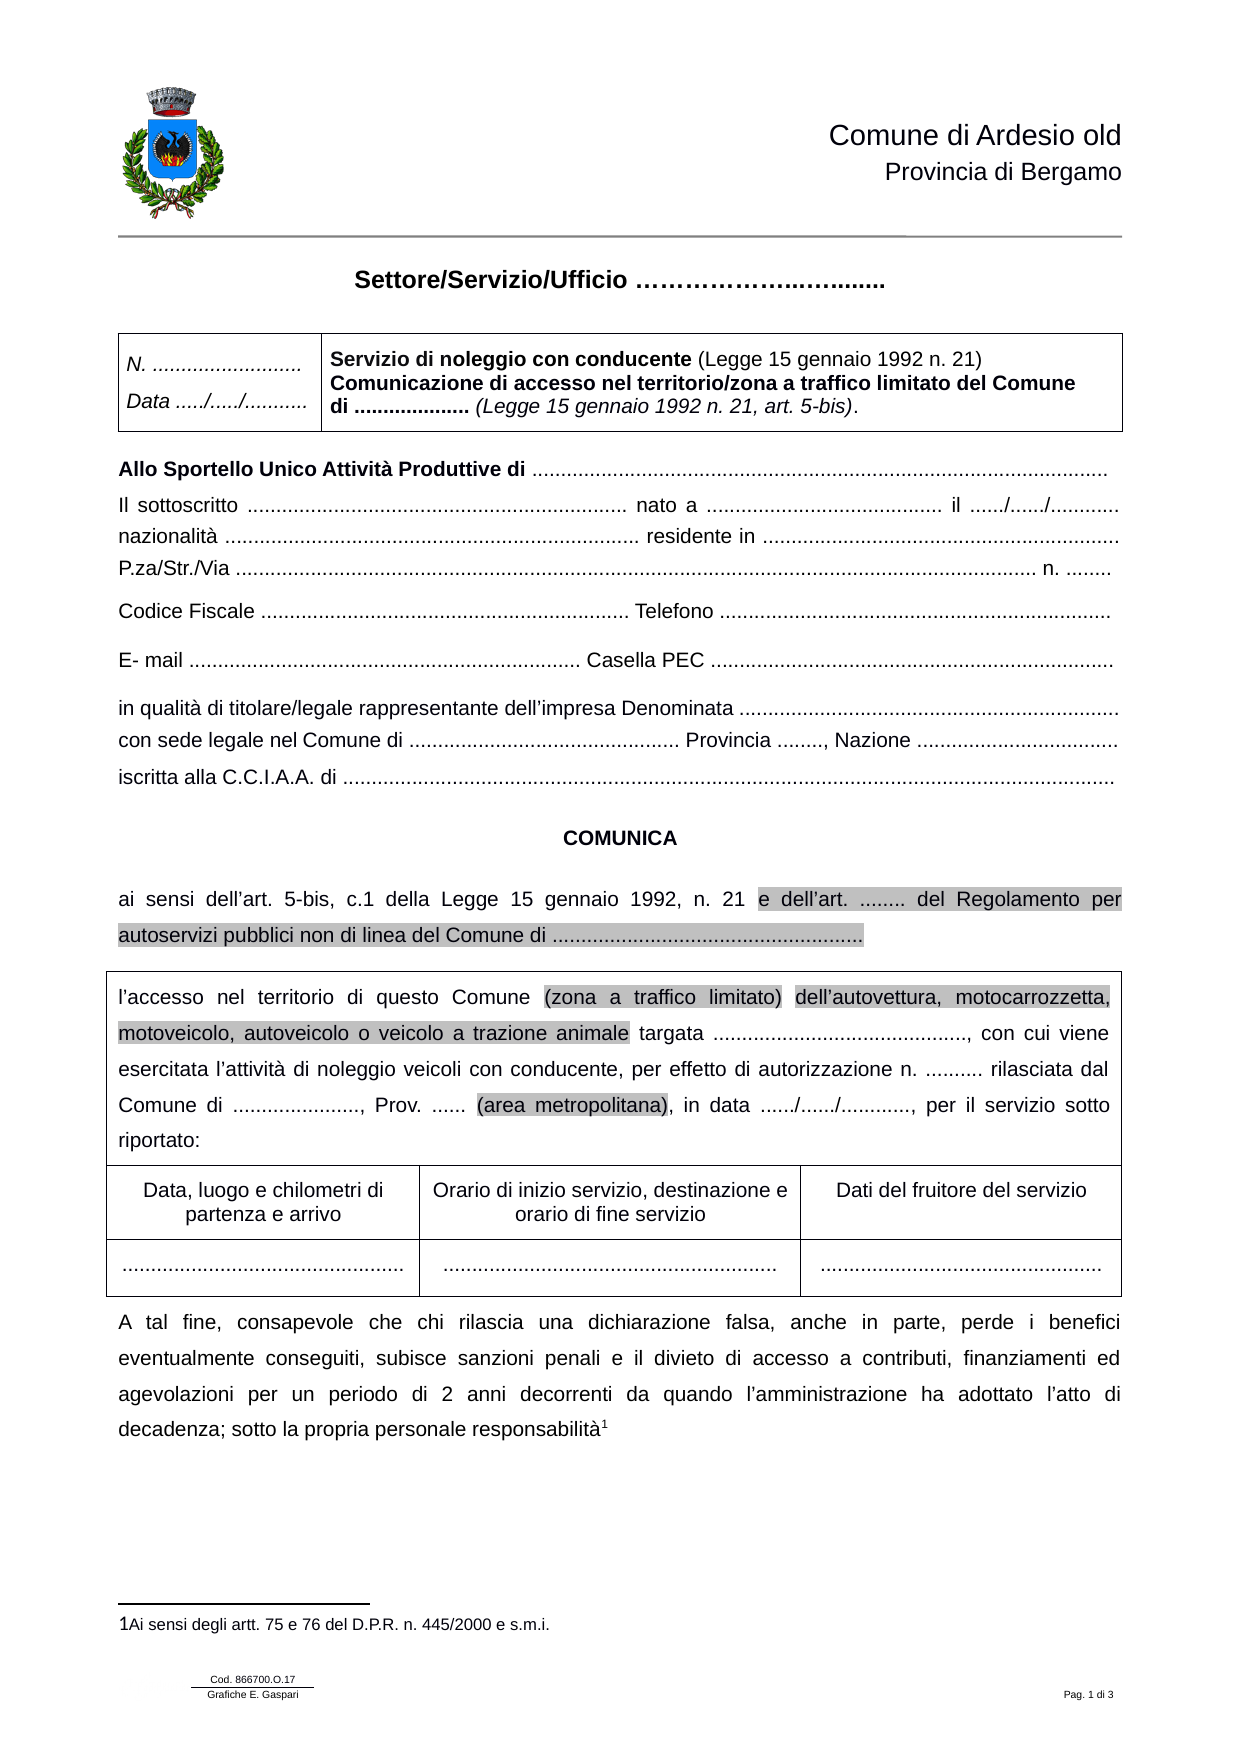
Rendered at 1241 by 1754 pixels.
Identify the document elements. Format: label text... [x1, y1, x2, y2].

text Comune di Ardesio old [224, 118, 1122, 152]
table_cell Orario di inizio servizio, destinazione e orario di fine servizio [420, 1166, 800, 1239]
table_header l’accesso nel territorio di questo Comune (zona a traffico limitato) dell’autovettura, motocarrozzetta, motoveicolo, autoveicolo o veicolo a trazione animale targata ............................................, con cui viene esercitata l’attività di noleggio veicoli con conducente, per effetto di autorizzazione n. .......... rilasciata dal Comune di ......................, Prov. ...... (area metropolitana), in data ....../....../............, per il servizio sotto riportato: [107, 972, 1121, 1165]
text COMUNICA [118, 826, 1122, 850]
text Provincia di Bergamo [224, 157, 1122, 185]
table_cell ................................................. [801, 1240, 1121, 1296]
text con sede legale nel Comune di ............................................... Provincia ........, Nazione ................................... [118, 728, 1122, 752]
text Allo Sportello Unico Attività Produttive di .................................................................................................... [118, 457, 1122, 481]
text Il sottoscritto .................................................................. nato a ......................................... il ....../....../............ nazionalità ........................................................................ residente in .............................................................. P.za/Str./Via ........................................................................................................................................... n. ........ [118, 493, 1122, 579]
text E- mail .................................................................... Casella PEC ...................................................................... [118, 648, 1122, 672]
table_header Servizio di noleggio con conducente (Legge 15 gennaio 1992 n. 21) Comunicazione di accesso nel territorio/zona a traffico limitato del Comune di .................... (Legge 15 gennaio 1992 n. 21, art. 5-bis). [322, 334, 1122, 431]
text Codice Fiscale ................................................................ Telefono .................................................................... [118, 599, 1122, 623]
text Settore/Servizio/Ufficio ………………...…........ [118, 265, 1122, 293]
table_cell Data, luogo e chilometri di partenza e arrivo [107, 1166, 419, 1239]
table_cell .......................................................... [420, 1240, 800, 1296]
text A tal fine, consapevole che chi rilascia una dichiarazione falsa, anche in parte, perde i benefici eventualmente conseguiti, subisce sanzioni penali e il divieto di accesso a contributi, finanziamenti ed agevolazioni per un periodo di 2 anni decorrenti da quando l’amministrazione ha adottato l’atto di decadenza; sotto la propria personale responsabilità [118, 1309, 1122, 1441]
text iscritta alla C.C.I.A.A. di ...................................................................................................................................... [118, 765, 1122, 789]
table_cell ................................................. [107, 1240, 419, 1296]
text in qualità di titolare/legale rappresentante dell’impresa Denominata .................................................................. [118, 696, 1122, 720]
table_cell Dati del fruitore del servizio [801, 1166, 1121, 1239]
text Ai sensi degli artt. 75 e 76 del D.P.R. n. 445/2000 e s.m.i. [118, 1610, 1122, 1636]
picture [122, 87, 224, 219]
text ai sensi dell’art. 5-bis, c.1 della Legge 15 gennaio 1992, n. 21 e dell’art. ........ del Regolamento per autoservizi pubblici non di linea del Comune di ...................................................... [118, 887, 1122, 947]
table_header N. .......................... Data ...../...../........... [119, 334, 321, 431]
